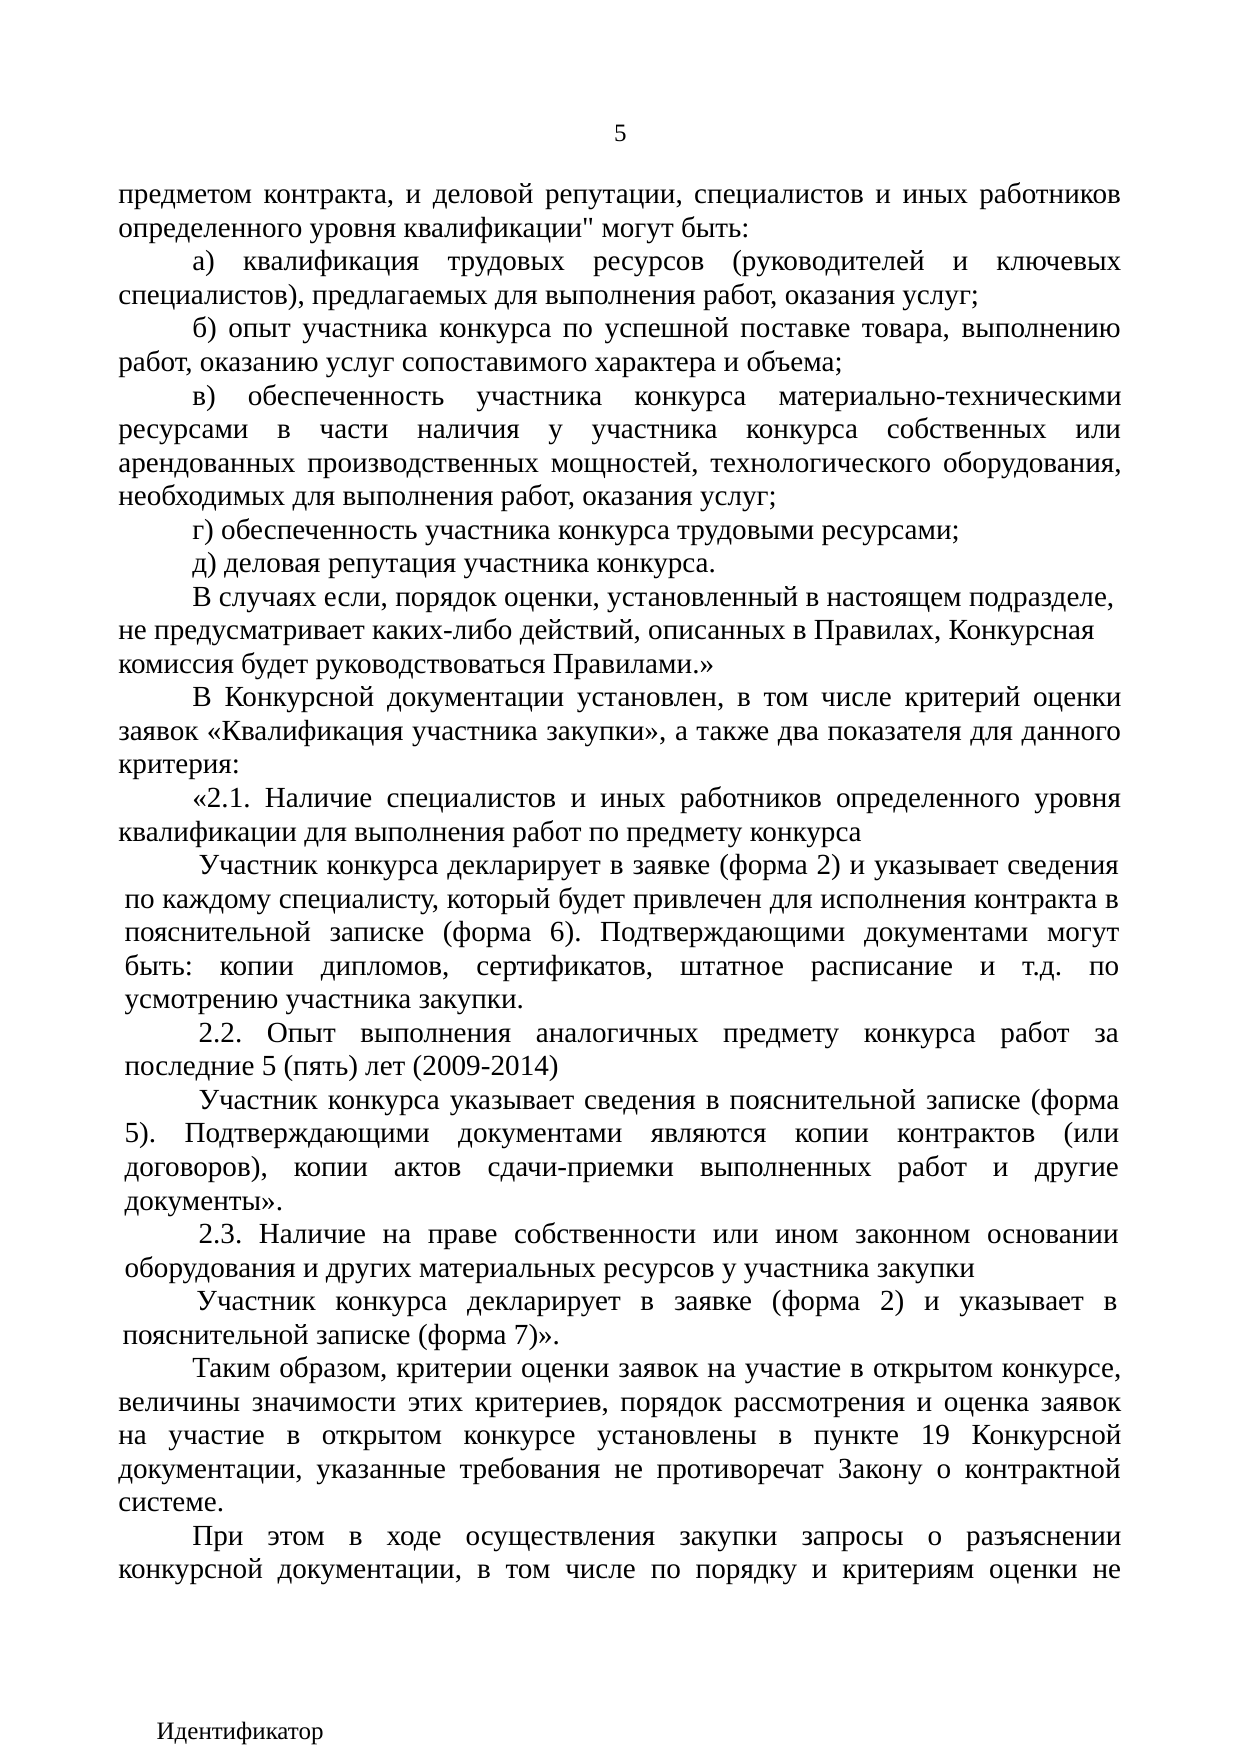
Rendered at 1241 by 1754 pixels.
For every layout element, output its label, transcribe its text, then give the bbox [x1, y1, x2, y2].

text в) обеспеченность участника конкурса материально-техническими ресурсами в части наличия у участника конкурса собственных или арендованных производственных мощностей, технологического оборудования, необходимых для выполнения работ, оказания услуг; [118, 378, 1122, 512]
text Участник конкурса декларирует в заявке (форма 2) и указывает сведения по каждому специалисту, который будет привлечен для исполнения контракта в пояснительной записке (форма 6). Подтверждающими документами могут быть: копии дипломов, сертификатов, штатное расписание и т.д. по усмотрению участника закупки. [124, 847, 1120, 1015]
text 2.2. Опыт выполнения аналогичных предмету конкурса работ за последние 5 (пять) лет (2009-2014) [124, 1015, 1120, 1082]
text предметом контракта, и деловой репутации, специалистов и иных работников определенного уровня квалификации" могут быть: [118, 176, 1122, 243]
text В случаях если, порядок оценки, установленный в настоящем подразделе, не предусматривает каких-либо действий, описанных в Правилах, Конкурсная комиссия будет руководствоваться Правилами.» [118, 579, 1122, 679]
text Участник конкурса декларирует в заявке (форма 2) и указывает в пояснительной записке (форма 7)». [122, 1283, 1118, 1350]
text «2.1. Наличие специалистов и иных работников определенного уровня квалификации для выполнения работ по предмету конкурса [118, 780, 1122, 847]
text б) опыт участника конкурса по успешной поставке товара, выполнению работ, оказанию услуг сопоставимого характера и объема; [118, 311, 1122, 378]
text г) обеспеченность участника конкурса трудовыми ресурсами; [118, 512, 1122, 545]
text Участник конкурса указывает сведения в пояснительной записке (форма 5). Подтверждающими документами являются копии контрактов (или договоров), копии актов сдачи-приемки выполненных работ и другие документы». [124, 1082, 1120, 1216]
text При этом в ходе осуществления закупки запросы о разъяснении конкурсной документации, в том числе по порядку и критериям оценки не [118, 1518, 1122, 1585]
text В Конкурсной документации установлен, в том числе критерий оценки заявок «Квалификация участника закупки», а также два показателя для данного критерия: [118, 679, 1122, 780]
text а) квалификация трудовых ресурсов (руководителей и ключевых специалистов), предлагаемых для выполнения работ, оказания услуг; [118, 243, 1122, 311]
text д) деловая репутация участника конкурса. [118, 545, 1122, 579]
text 2.3. Наличие на праве собственности или ином законном основании оборудования и других материальных ресурсов у участника закупки [124, 1216, 1120, 1283]
text Таким образом, критерии оценки заявок на участие в открытом конкурсе, величины значимости этих критериев, порядок рассмотрения и оценка заявок на участие в открытом конкурсе установлены в пункте 19 Конкурсной документации, указанные требования не противоречат Закону о контрактной системе. [118, 1350, 1122, 1518]
